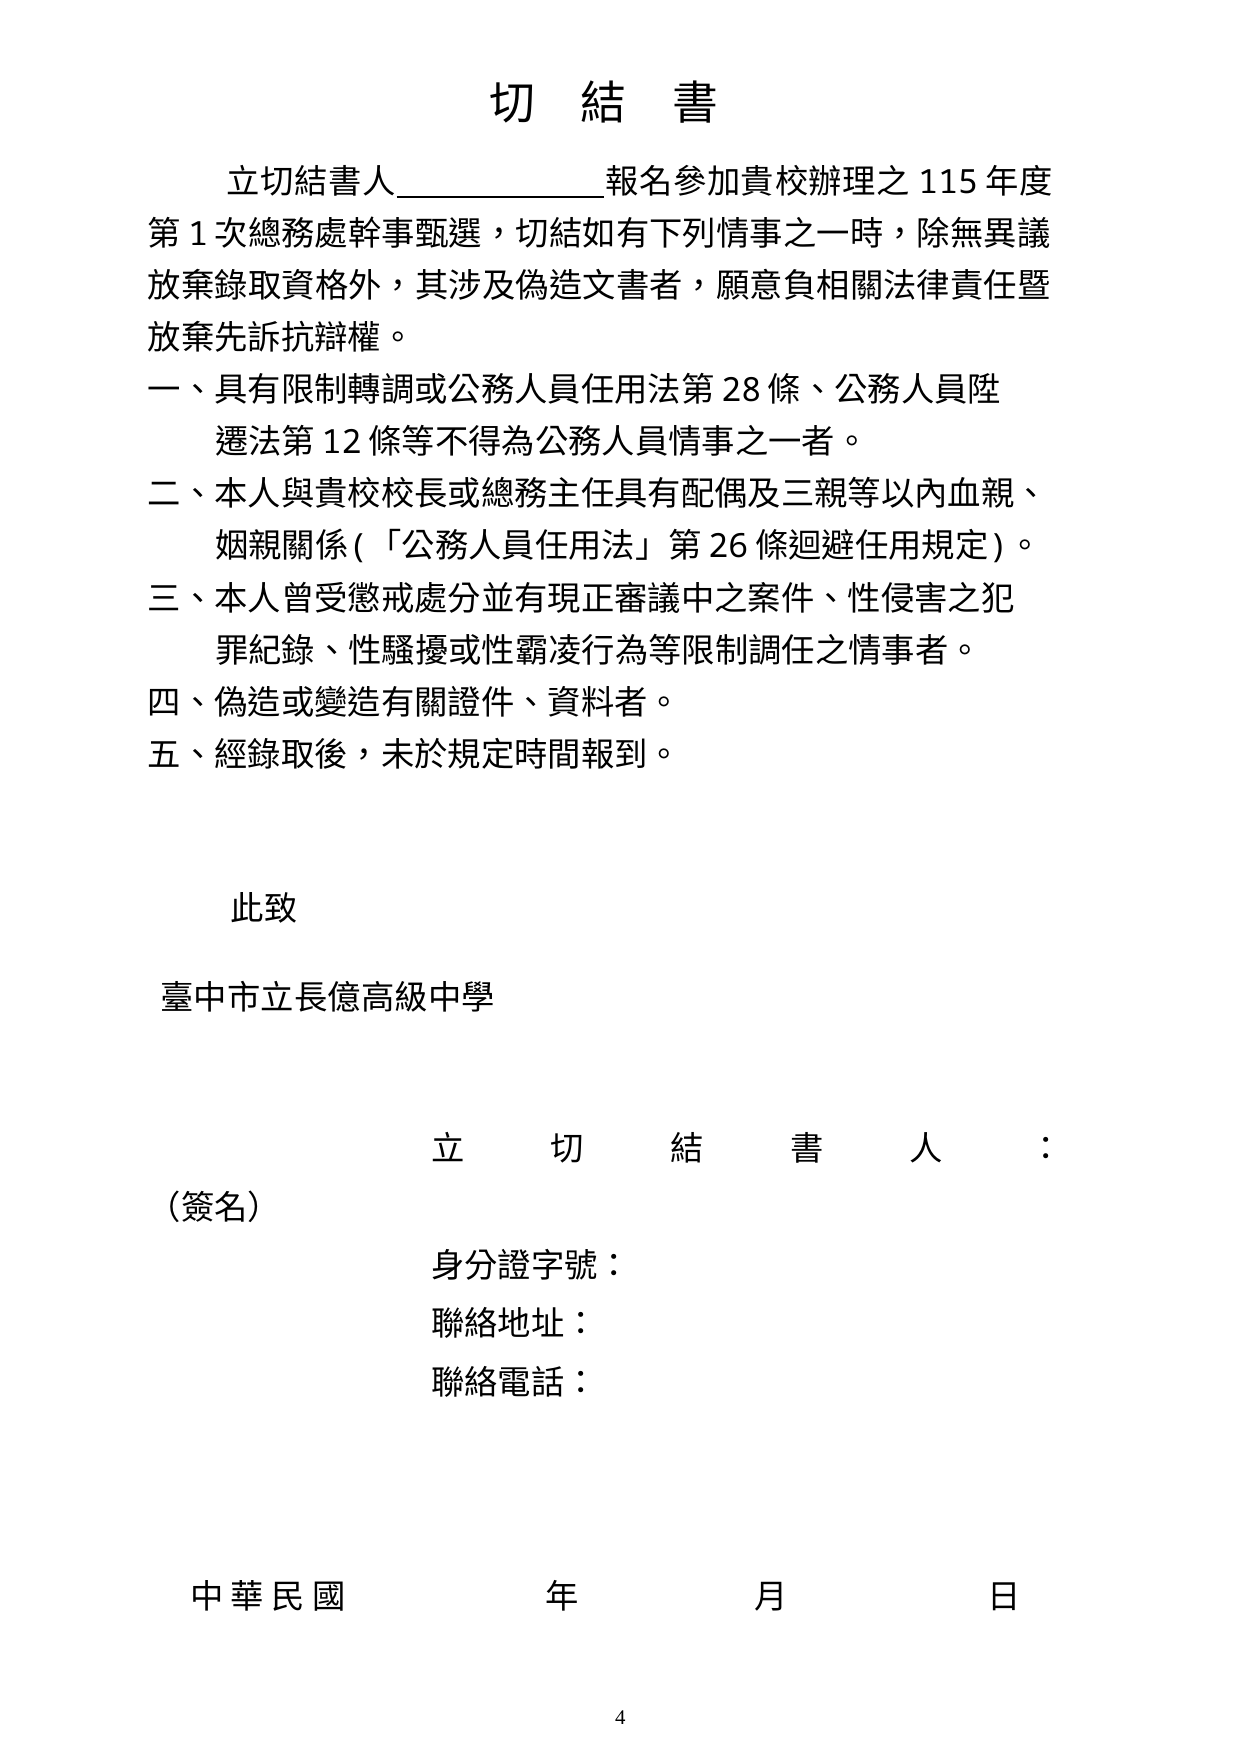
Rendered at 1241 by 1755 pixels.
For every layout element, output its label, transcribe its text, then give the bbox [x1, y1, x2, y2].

text 中華民國 年 月 日 [148, 1570, 1063, 1618]
text 三、本人曾受懲戒處分並有現正審議中之案件、性侵害之犯罪紀錄、性騷擾或性霸凌行為等限制調任之情事者。 [148, 568, 1032, 672]
text 立切結書人： （簽名） [148, 1114, 1063, 1231]
text 聯絡地址： [148, 1289, 1063, 1347]
text 一、具有限制轉調或公務人員任用法第28條、公務人員陞遷法第12條等不得為公務人員情事之一者。 [148, 360, 1032, 464]
text 四、偽造或變造有關證件、資料者。 [148, 672, 1032, 724]
text 此致 [148, 882, 368, 930]
text 立切結書人 報名參加貴校辦理之115年度第1次總務處幹事甄選，切結如有下列情事之一時，除無異議放棄錄取資格外，其涉及偽造文書者，願意負相關法律責任暨放棄先訴抗辯權。 [148, 152, 1053, 360]
subtitle 切 結 書 [148, 75, 1059, 131]
text 聯絡電話： [148, 1347, 1063, 1406]
text 五、經錄取後，未於規定時間報到。 [148, 724, 1032, 777]
text 身分證字號： [148, 1231, 1063, 1289]
text 二、本人與貴校校長或總務主任具有配偶及三親等以內血親、姻親關係(「公務人員任用法」第26條迴避任用規定)。 [148, 464, 1032, 568]
text 臺中市立長億高級中學 [160, 971, 576, 1019]
